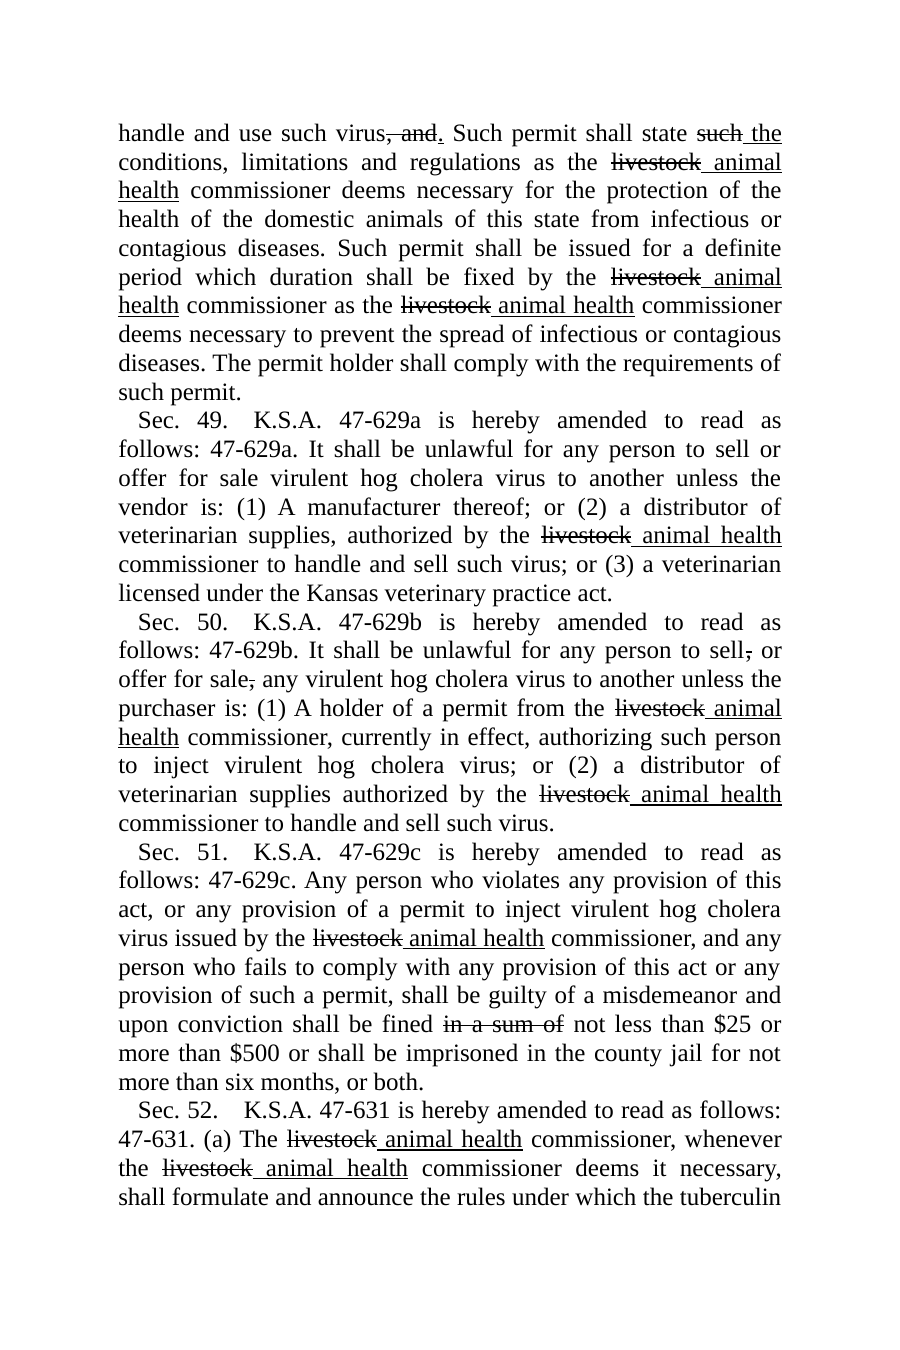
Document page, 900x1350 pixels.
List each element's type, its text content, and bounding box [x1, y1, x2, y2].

text handle and use such virus, and. Such permit shall state such the conditions, limitations and regulations as the livestock animal health commissioner deems necessary for the protection of the health of the domestic animals of this state from infectious or contagious diseases. Such permit shall be issued for a definite period which duration shall be fixed by the livestock animal health commissioner as the livestock animal health commissioner deems necessary to prevent the spread of infectious or contagious diseases. The permit holder shall comply with the requirements of such permit. [118, 118, 782, 406]
text Sec. 52. K.S.A. 47-631 is hereby amended to read as follows: 47-631. (a) The livestock animal health commissioner, whenever the livestock animal health commissioner deems it necessary, shall formulate and announce the rules under which the tuberculin [118, 1096, 782, 1211]
text Sec. 51. K.S.A. 47-629c is hereby amended to read as follows: 47-629c. Any person who violates any provision of this act, or any provision of a permit to inject virulent hog cholera virus issued by the livestock animal health commissioner, and any person who fails to comply with any provision of this act or any provision of such a permit, shall be guilty of a misdemeanor and upon conviction shall be fined in a sum of not less than $25 or more than $500 or shall be imprisoned in the county jail for not more than six months, or both. [118, 837, 782, 1096]
text Sec. 49. K.S.A. 47-629a is hereby amended to read as follows: 47-629a. It shall be unlawful for any person to sell or offer for sale virulent hog cholera virus to another unless the vendor is: (1) A manufacturer thereof; or (2) a distributor of veterinarian supplies, authorized by the livestock animal health commissioner to handle and sell such virus; or (3) a veterinarian licensed under the Kansas veterinary practice act. [118, 406, 782, 607]
text Sec. 50. K.S.A. 47-629b is hereby amended to read as follows: 47-629b. It shall be unlawful for any person to sell, or offer for sale, any virulent hog cholera virus to another unless the purchaser is: (1) A holder of a permit from the livestock animal health commissioner, currently in effect, authorizing such person to inject virulent hog cholera virus; or (2) a distributor of veterinarian supplies authorized by the livestock animal health commissioner to handle and sell such virus. [118, 607, 782, 837]
